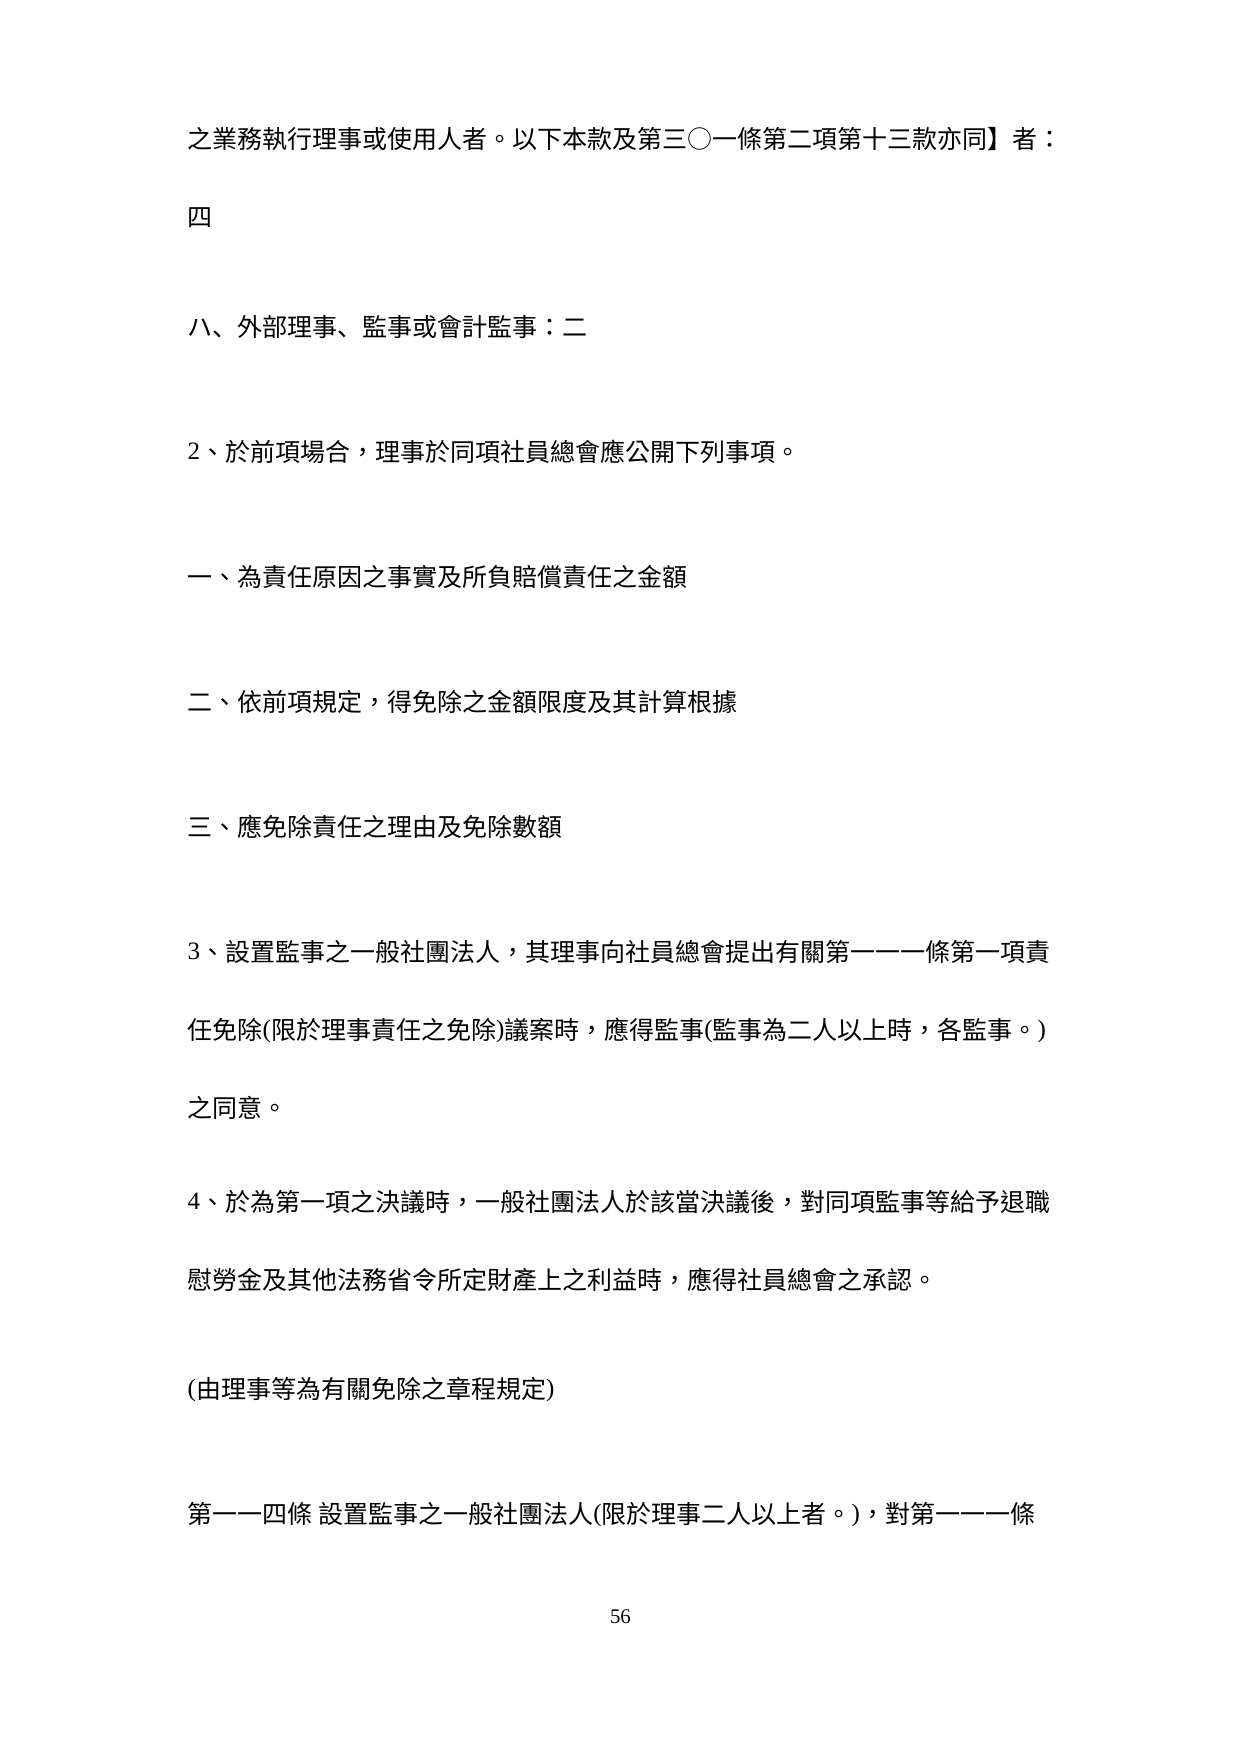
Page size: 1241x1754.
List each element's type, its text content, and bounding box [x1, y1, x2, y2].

text 4、於為第一項之決議時，一般社團法人於該當決議後，對同項監事等給予退職慰勞金及其他法務省令所定財產上之利益時，應得社員總會之承認。 [187, 1159, 1053, 1299]
text (由理事等為有關免除之章程規定) [187, 1346, 1053, 1409]
text 2、於前項場合，理事於同項社員總會應公開下列事項。 [187, 409, 1053, 471]
text 3、設置監事之一般社團法人，其理事向社員總會提出有關第一一一條第一項責任免除(限於理事責任之免除)議案時，應得監事(監事為二人以上時，各監事。)之同意。 [187, 909, 1053, 1127]
text 一、為責任原因之事實及所負賠償責任之金額 [187, 534, 1053, 596]
text ロ、代表理事以外之外部理事【一般社團法人理事，為該當一般社團法人或其子法人之執行業務理事(指代表理事、代表理事以外之理事，依理事會決議被選為執行一般社團法人業務之理事，及執行該當一般社團法人業務之其他理事。以下本章同。)，或者非為使用人且於過去未為該當一般社團法人或其從屬法人之業務執行理事或使用人者。以下本款及第三○一條第二項第十三款亦同】者：四 [187, 96, 1053, 237]
text ハ、外部理事、監事或會計監事：二 [187, 284, 1053, 346]
text 第一一四條 設置監事之一般社團法人(限於理事二人以上者。)，對第一一一條 [187, 1471, 1053, 1534]
text 二、依前項規定，得免除之金額限度及其計算根據 [187, 659, 1053, 721]
text 三、應免除責任之理由及免除數額 [187, 784, 1053, 846]
